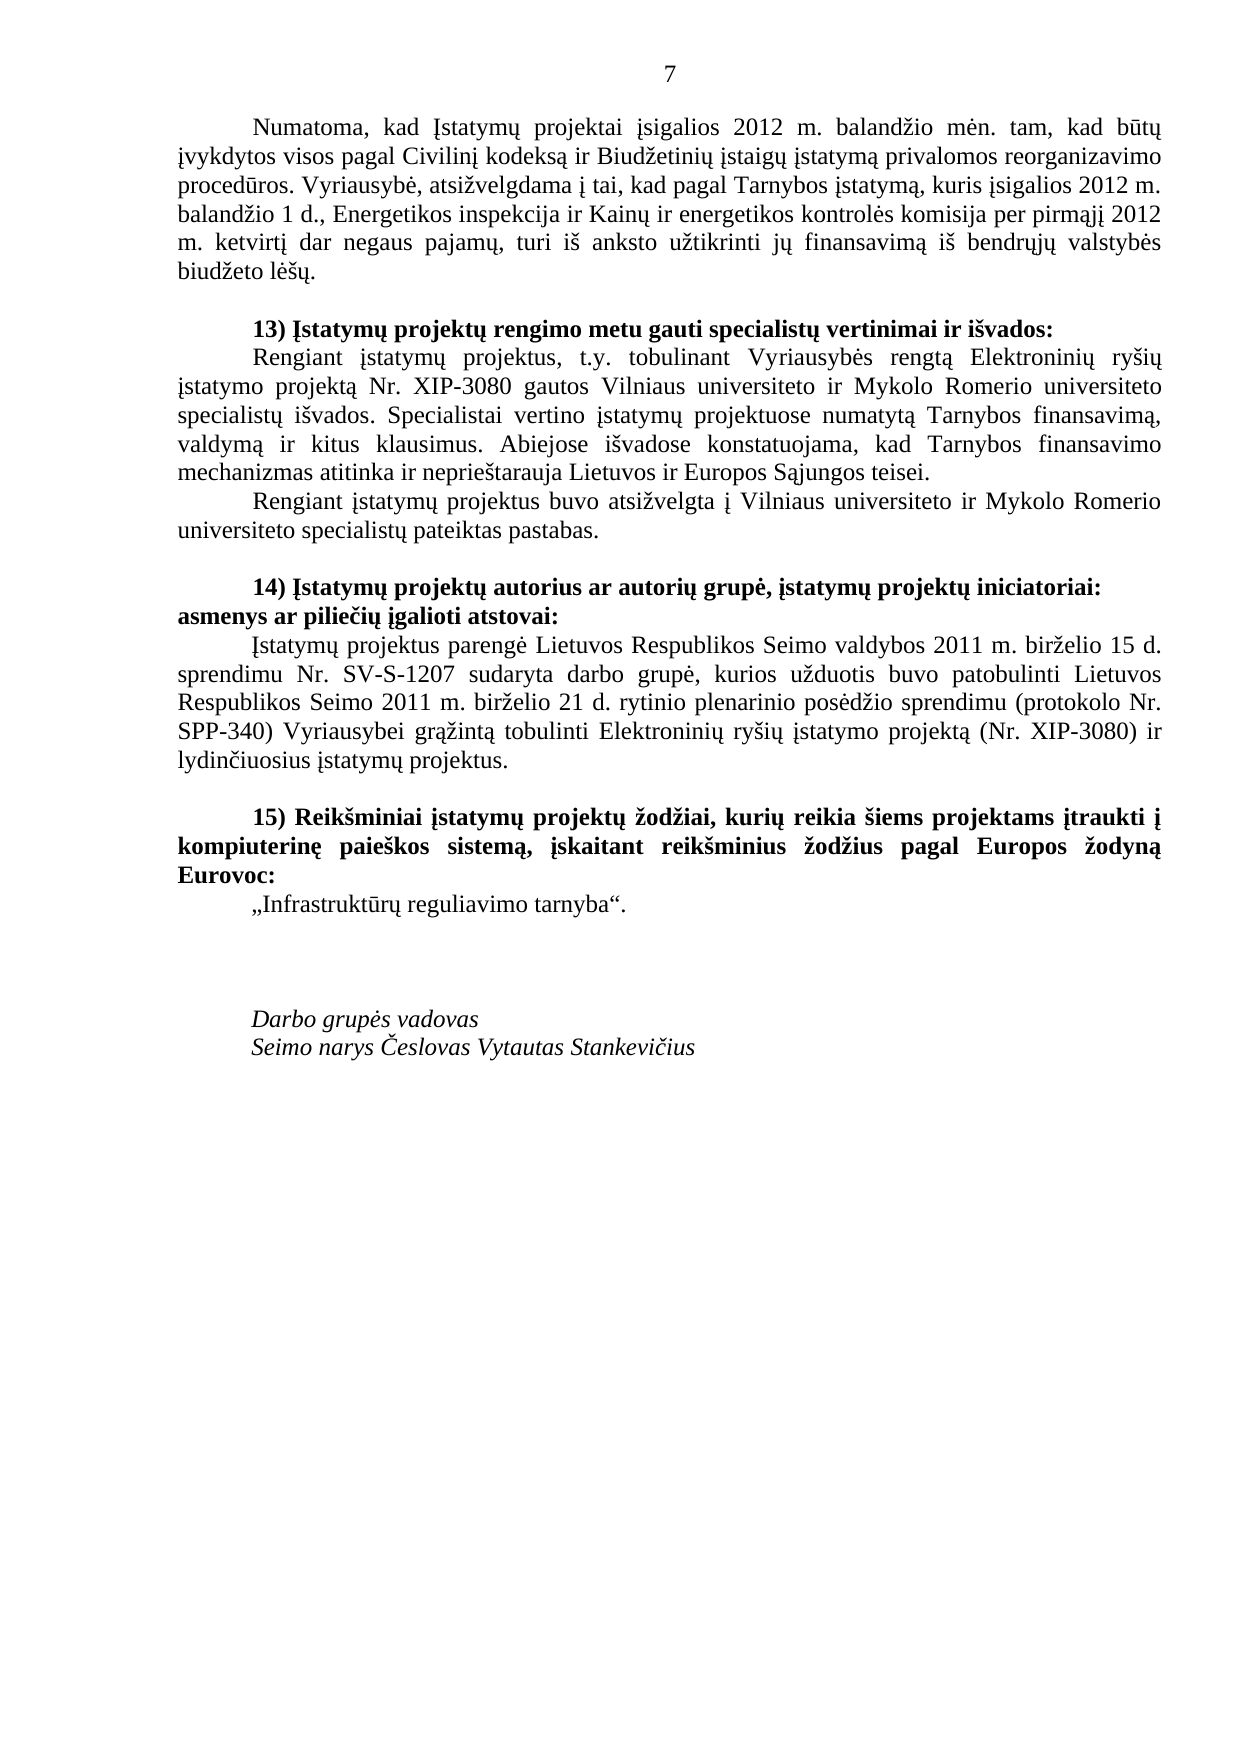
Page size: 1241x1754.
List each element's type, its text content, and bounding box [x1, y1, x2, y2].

text „Infrastruktūrų reguliavimo tarnyba“. [177, 889, 1162, 917]
text Rengiant įstatymų projektus buvo atsižvelgta į Vilniaus universiteto ir Mykolo Romerio universiteto specialistų pateiktas pastabas. [177, 486, 1162, 544]
text 13) Įstatymų projektų rengimo metu gauti specialistų vertinimai ir išvados: [177, 314, 1162, 342]
text 14) Įstatymų projektų autorius ar autorių grupė, įstatymų projektų iniciatoriai: asmenys ar piliečių įgalioti atstovai: [177, 572, 1162, 630]
text Įstatymų projektus parengė Lietuvos Respublikos Seimo valdybos 2011 m. birželio 15 d. sprendimu Nr. SV-S-1207 sudaryta darbo grupė, kurios užduotis buvo patobulinti Lietuvos Respublikos Seimo 2011 m. birželio 21 d. rytinio plenarinio posėdžio sprendimu (protokolo Nr. SPP-340) Vyriausybei grąžintą tobulinti Elektroninių ryšių įstatymo projektą (Nr. XIP-3080) ir lydinčiuosius įstatymų projektus. [177, 630, 1162, 774]
text Numatoma, kad Įstatymų projektai įsigalios 2012 m. balandžio mėn. tam, kad būtų įvykdytos visos pagal Civilinį kodeksą ir Biudžetinių įstaigų įstatymą privalomos reorganizavimo procedūros. Vyriausybė, atsižvelgdama į tai, kad pagal Tarnybos įstatymą, kuris įsigalios 2012 m. balandžio 1 d., Energetikos inspekcija ir Kainų ir energetikos kontrolės komisija per pirmąjį 2012 m. ketvirtį dar negaus pajamų, turi iš anksto užtikrinti jų finansavimą iš bendrųjų valstybės biudžeto lėšų. [177, 112, 1162, 285]
text 15) Reikšminiai įstatymų projektų žodžiai, kurių reikia šiems projektams įtraukti į kompiuterinę paieškos sistemą, įskaitant reikšminius žodžius pagal Europos žodyną Eurovoc: [177, 802, 1162, 889]
text Seimo narys Česlovas Vytautas Stankevičius [177, 1032, 1162, 1061]
text Darbo grupės vadovas [177, 1004, 1162, 1032]
text Rengiant įstatymų projektus, t.y. tobulinant Vyriausybės rengtą Elektroninių ryšių įstatymo projektą Nr. XIP-3080 gautos Vilniaus universiteto ir Mykolo Romerio universiteto specialistų išvados. Specialistai vertino įstatymų projektuose numatytą Tarnybos finansavimą, valdymą ir kitus klausimus. Abiejose išvadose konstatuojama, kad Tarnybos finansavimo mechanizmas atitinka ir neprieštarauja Lietuvos ir Europos Sąjungos teisei. [177, 342, 1162, 486]
